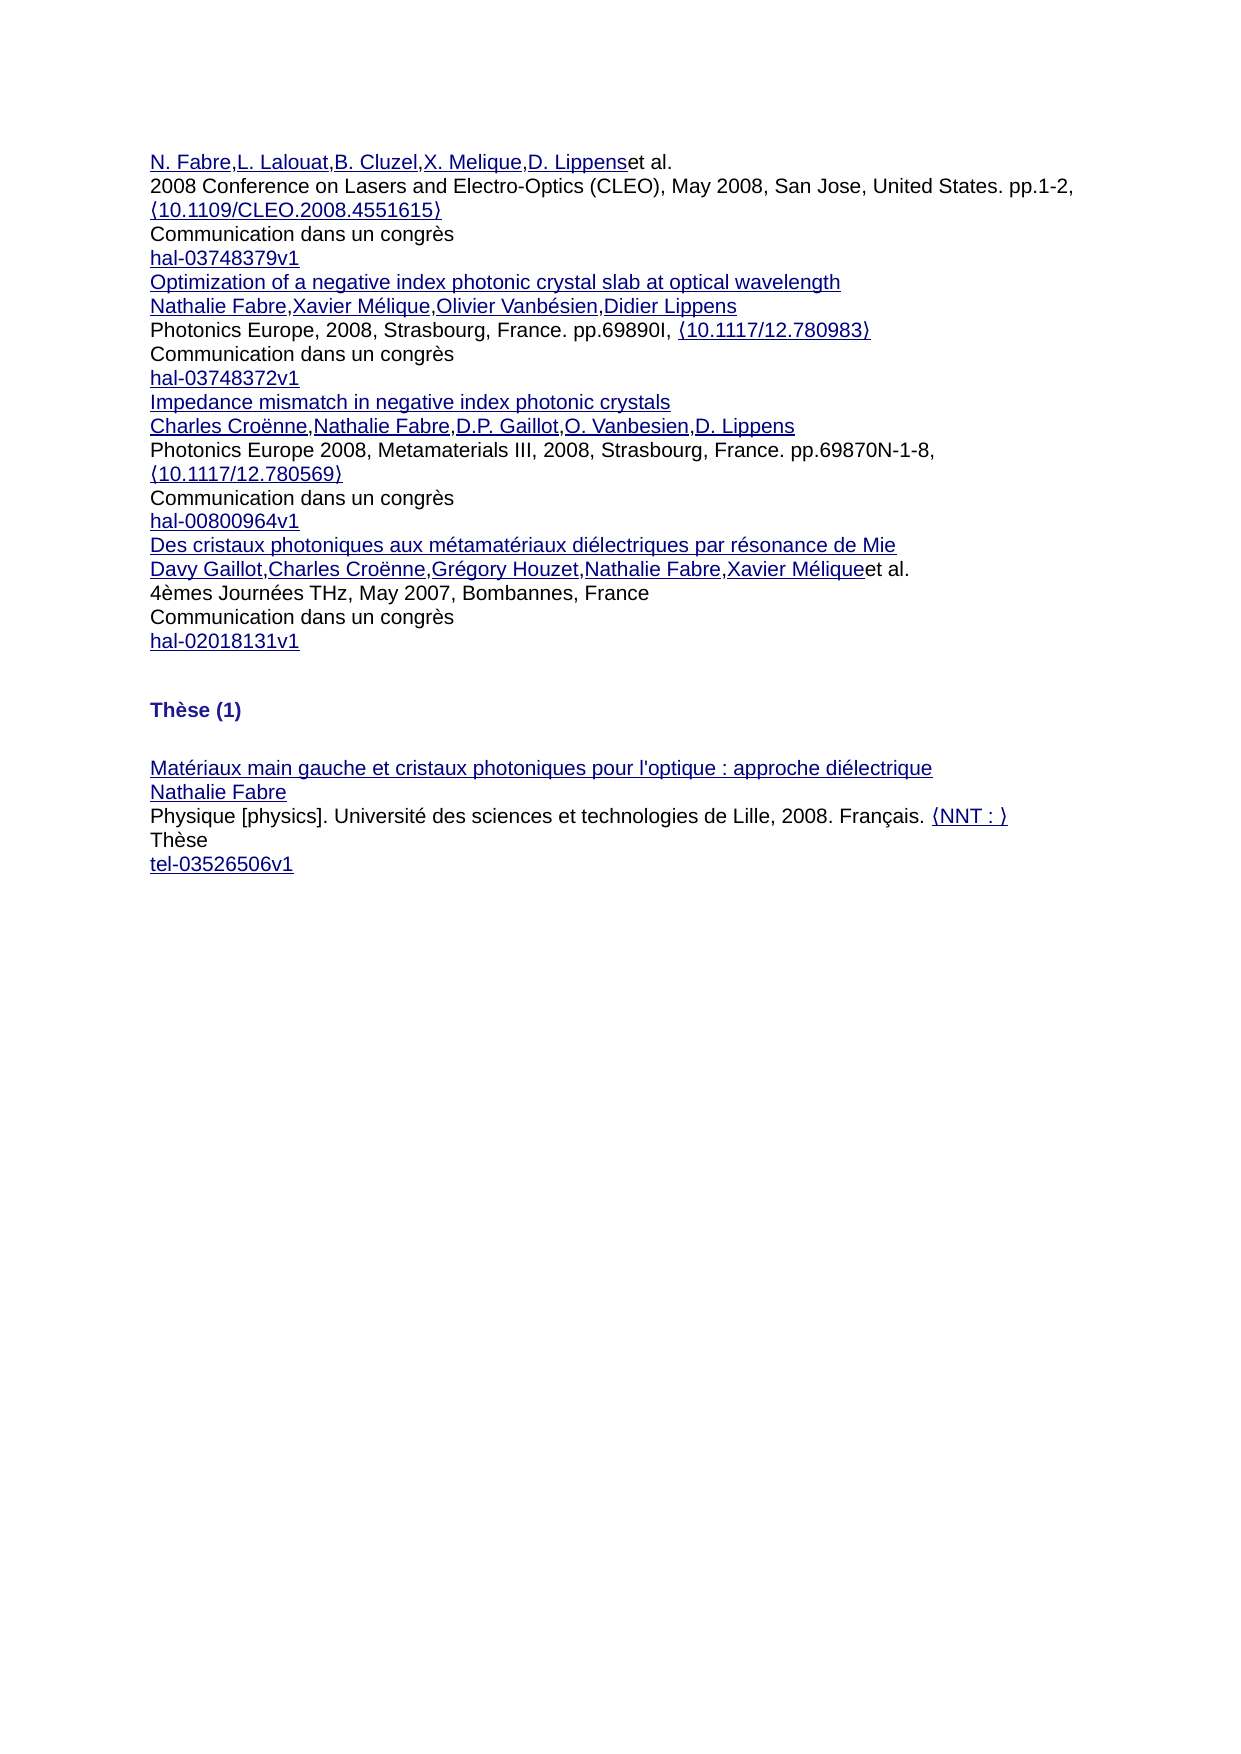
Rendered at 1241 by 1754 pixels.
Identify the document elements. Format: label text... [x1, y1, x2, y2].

table_cell Optimization of a negative index photonic crystal slab at optical wavelength Nathalie Fabre,Xavier Mélique,Olivier Vanbésien,Didier Lippens Photonics Europe, 2008, Strasbourg, France. pp.69890I, ⟨10.1117/12.780983⟩ Communication dans un congrès hal-03748372v1 [150, 270, 1090, 389]
subtitle Thèse (1) [150, 698, 1090, 722]
table_cell Impedance mismatch in negative index photonic crystals Charles Croënne,Nathalie Fabre,D.P. Gaillot,O. Vanbesien,D. Lippens Photonics Europe 2008, Metamaterials III, 2008, Strasbourg, France. pp.69870N-1-8, ⟨10.1117/12.780569⟩ Communication dans un congrès hal-00800964v1 [150, 390, 1090, 533]
table_header Matériaux main gauche et cristaux photoniques pour l'optique : approche diélectrique Nathalie Fabre Physique [physics]. Université des sciences et technologies de Lille, 2008. Français. ⟨NNT : ⟩ Thèse tel-03526506v1 [150, 756, 1090, 876]
table_cell N. Fabre,L. Lalouat,B. Cluzel,X. Melique,D. Lippenset al. 2008 Conference on Lasers and Electro-Optics (CLEO), May 2008, San Jose, United States. pp.1-2, ⟨10.1109/CLEO.2008.4551615⟩ Communication dans un congrès hal-03748379v1 [150, 150, 1090, 270]
table_cell Des cristaux photoniques aux métamatériaux diélectriques par résonance de Mie Davy Gaillot,Charles Croënne,Grégory Houzet,Nathalie Fabre,Xavier Méliqueet al. 4èmes Journées THz, May 2007, Bombannes, France Communication dans un congrès hal-02018131v1 [150, 533, 1090, 653]
